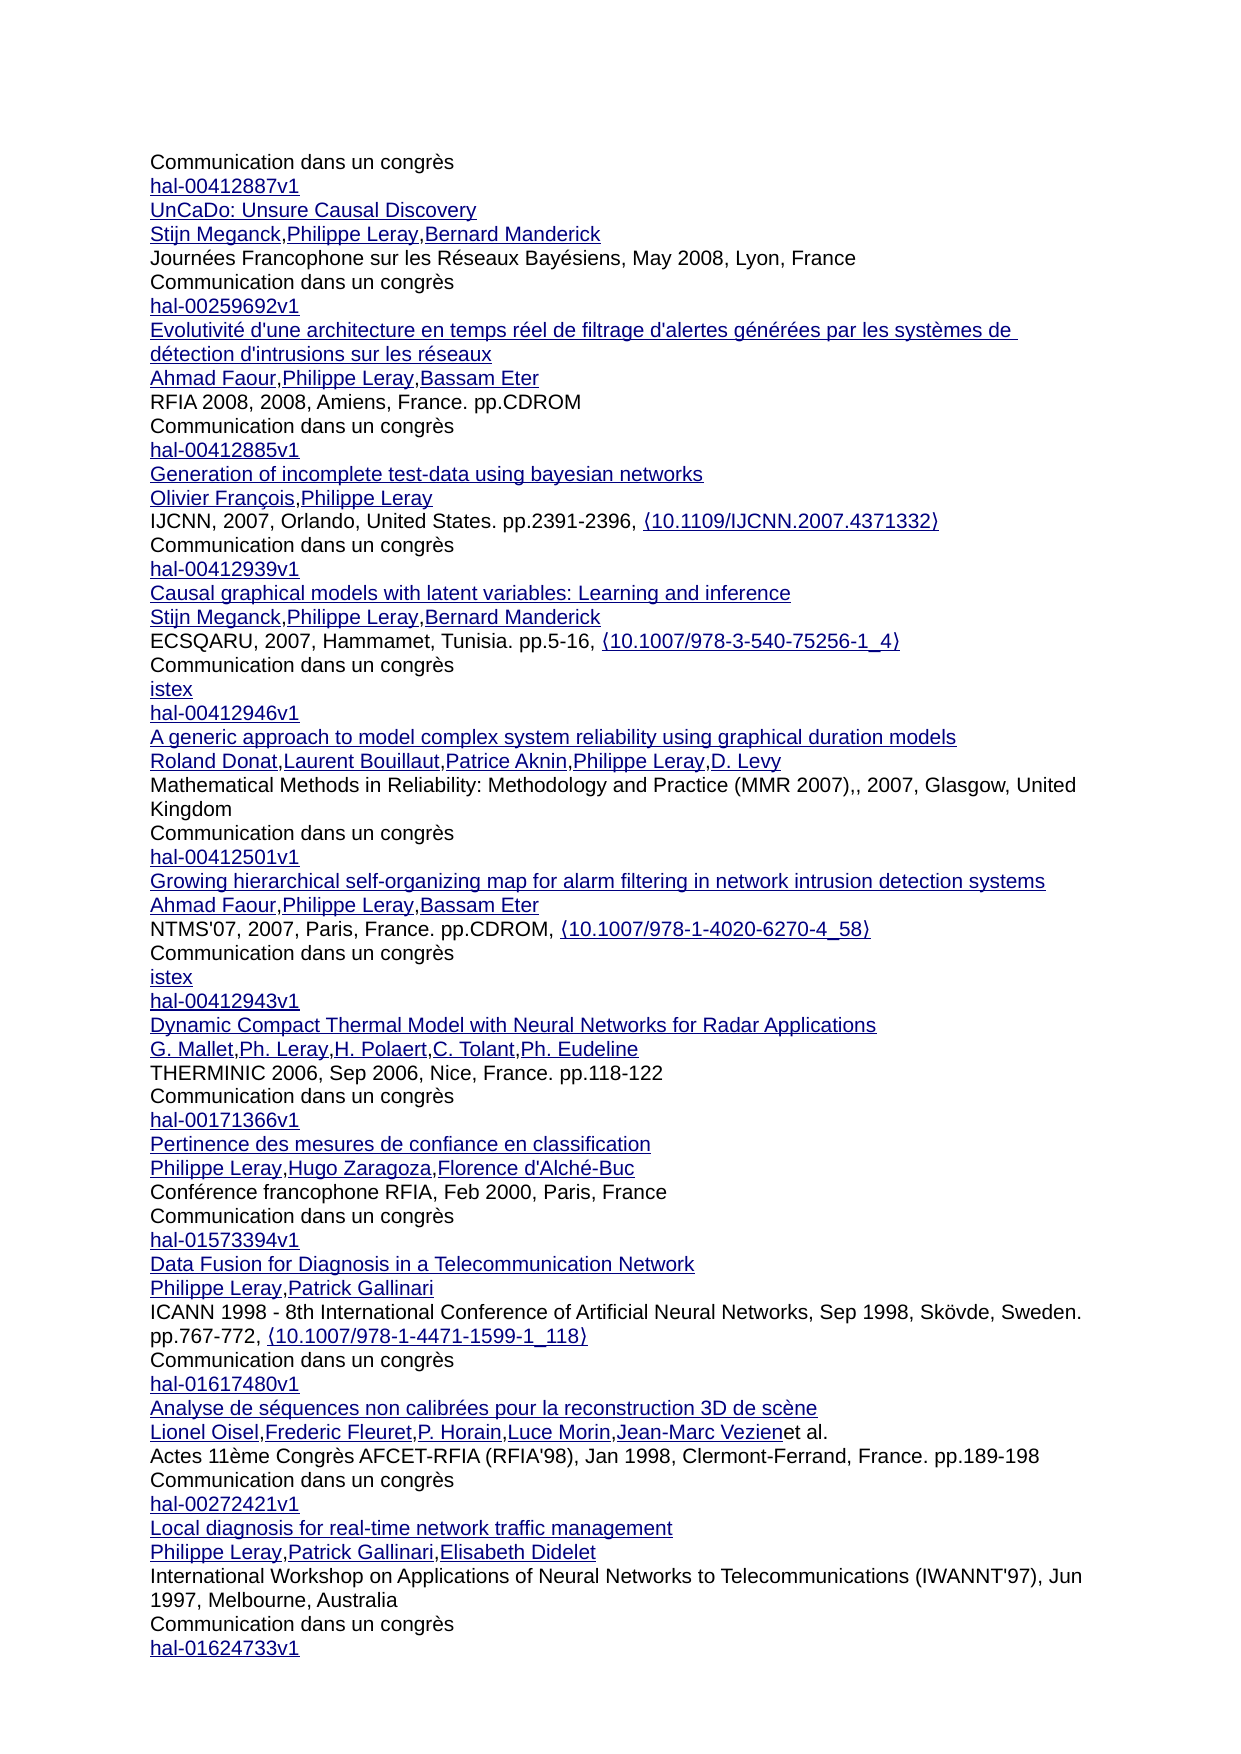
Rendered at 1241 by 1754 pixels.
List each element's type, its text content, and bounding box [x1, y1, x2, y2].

table_cell Pertinence des mesures de confiance en classification Philippe Leray,Hugo Zaragoza,Florence d'Alché-Buc Conférence francophone RFIA, Feb 2000, Paris, France Communication dans un congrès hal-01573394v1 [150, 1132, 1090, 1252]
table_cell Dynamic Compact Thermal Model with Neural Networks for Radar Applications G. Mallet,Ph. Leray,H. Polaert,C. Tolant,Ph. Eudeline THERMINIC 2006, Sep 2006, Nice, France. pp.118-122 Communication dans un congrès hal-00171366v1 [150, 1013, 1090, 1132]
table_cell Evolutivité d'une architecture en temps réel de filtrage d'alertes générées par les systèmes de détection d'intrusions sur les réseaux Ahmad Faour,Philippe Leray,Bassam Eter RFIA 2008, 2008, Amiens, France. pp.CDROM Communication dans un congrès hal-00412885v1 [150, 318, 1090, 461]
table_cell Local diagnosis for real-time network traffic management Philippe Leray,Patrick Gallinari,Elisabeth Didelet International Workshop on Applications of Neural Networks to Telecommunications (IWANNT'97), Jun 1997, Melbourne, Australia Communication dans un congrès hal-01624733v1 [150, 1516, 1090, 1659]
table_cell Communication dans un congrès hal-00412887v1 [150, 150, 1090, 198]
table_cell Growing hierarchical self-organizing map for alarm filtering in network intrusion detection systems Ahmad Faour,Philippe Leray,Bassam Eter NTMS'07, 2007, Paris, France. pp.CDROM, ⟨10.1007/978-1-4020-6270-4_58⟩ Communication dans un congrès istex hal-00412943v1 [150, 869, 1090, 1012]
table_cell Generation of incomplete test-data using bayesian networks Olivier François,Philippe Leray IJCNN, 2007, Orlando, United States. pp.2391-2396, ⟨10.1109/IJCNN.2007.4371332⟩ Communication dans un congrès hal-00412939v1 [150, 461, 1090, 581]
table_cell A generic approach to model complex system reliability using graphical duration models Roland Donat,Laurent Bouillaut,Patrice Aknin,Philippe Leray,D. Levy Mathematical Methods in Reliability: Methodology and Practice (MMR 2007),, 2007, Glasgow, United Kingdom Communication dans un congrès hal-00412501v1 [150, 725, 1090, 869]
table_cell Analyse de séquences non calibrées pour la reconstruction 3D de scène Lionel Oisel,Frederic Fleuret,P. Horain,Luce Morin,Jean-Marc Vezienet al. Actes 11ème Congrès AFCET-RFIA (RFIA'98), Jan 1998, Clermont-Ferrand, France. pp.189-198 Communication dans un congrès hal-00272421v1 [150, 1396, 1090, 1516]
table_cell UnCaDo: Unsure Causal Discovery Stijn Meganck,Philippe Leray,Bernard Manderick Journées Francophone sur les Réseaux Bayésiens, May 2008, Lyon, France Communication dans un congrès hal-00259692v1 [150, 198, 1090, 318]
table_cell Causal graphical models with latent variables: Learning and inference Stijn Meganck,Philippe Leray,Bernard Manderick ECSQARU, 2007, Hammamet, Tunisia. pp.5-16, ⟨10.1007/978-3-540-75256-1_4⟩ Communication dans un congrès istex hal-00412946v1 [150, 581, 1090, 725]
table_cell Data Fusion for Diagnosis in a Telecommunication Network Philippe Leray,Patrick Gallinari ICANN 1998 - 8th International Conference of Artificial Neural Networks, Sep 1998, Skövde, Sweden. pp.767-772, ⟨10.1007/978-1-4471-1599-1_118⟩ Communication dans un congrès hal-01617480v1 [150, 1252, 1090, 1396]
